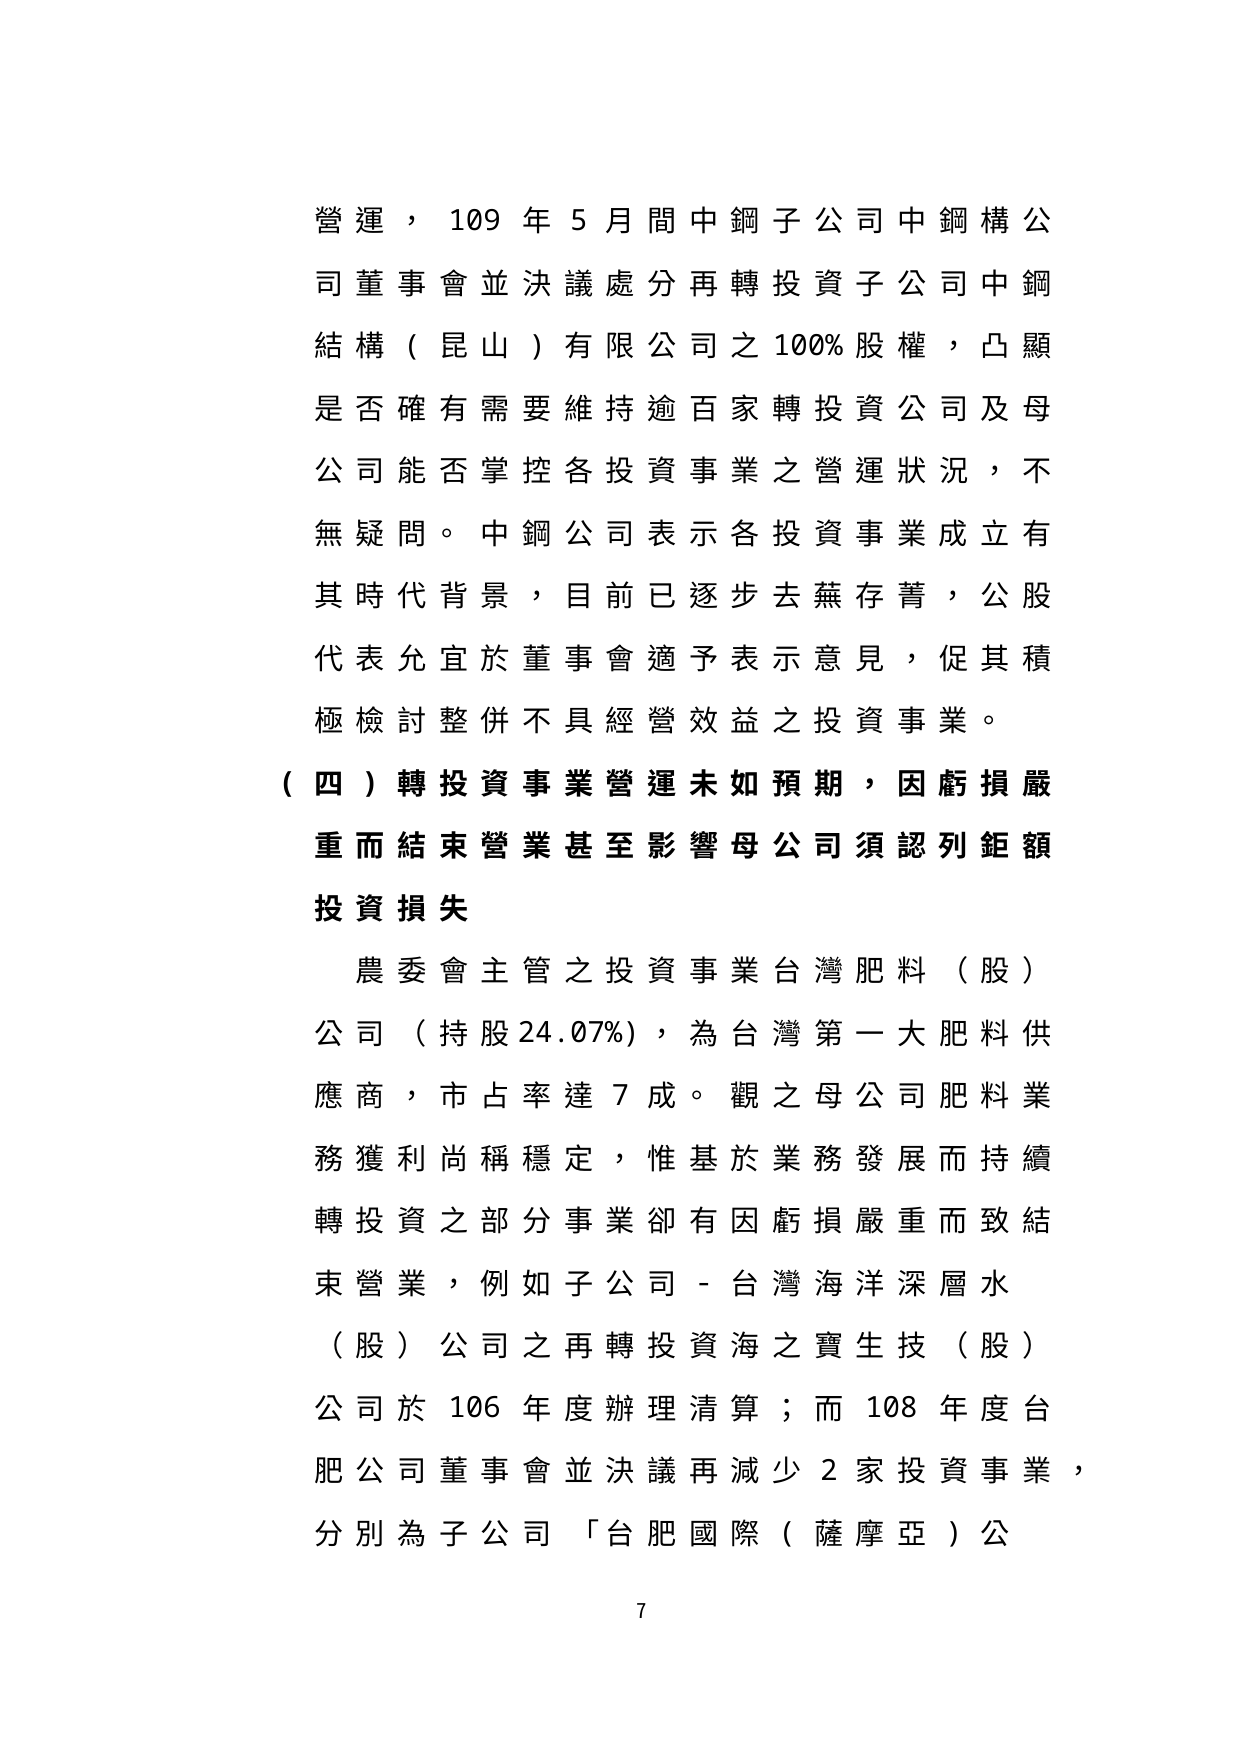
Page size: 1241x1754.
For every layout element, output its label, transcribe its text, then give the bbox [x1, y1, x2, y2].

text 農委會主管之投資事業台灣肥料（股）公司（持股24.07%)，為台灣第一大肥料供應商，市占率達7成。觀之母公司肥料業務獲利尚稱穩定，惟基於業務發展而持續轉投資之部分事業卻有因虧損嚴重而致結束營業，例如子公司-台灣海洋深層水（股）公司之再轉投資海之寶生技（股）公司於106年度辦理清算；而108年度台肥公司董事會並決議再減少2家投資事業，分別為子公司「台肥國際(薩摩亞)公司」及再轉投資孫公司—台肥生技(廈門)進出口有限公司，均因該等事業虧損連年，預期未來營運仍無法好轉而決議結束營業，母公司甚且因此須認列鉅額投資損失而使營運由盈轉虧。 [271, 927, 1058, 1552]
text (四)轉投資事業營運未如預期，因虧損嚴重而結束營業甚至影響母公司須認列鉅額投資損失 [242, 740, 1058, 927]
text 經濟部主管之投資事業中國鋼鐵（股）公司（下稱中鋼公司），其轉投資事業範疇涵蓋鋼鐵、工程、工業材料、物流貿易、服務投資等五大業別，家數達上百家且母、子(孫)公司交叉相互持股，致衍生主管機關及母公司監督困難及密度不足之外界質疑，甚至爆發投資事業營運缺失而影響集團經營綜效問題。觀之中鋼公司近3(106至108)年度每股盈餘分別為1.09元1.58元及0.57元，顯未因不斷成立轉投資事業而提升集團整體綜效。爰經檢討後，包括中鋼生質煤公司（設立於馬來西亞）、中鋼機械印度公司等投資事業均陸續結束營運，109年5月間中鋼子公司中鋼構公司董事會並決議處分再轉投資子公司中鋼結構(昆山)有限公司之100%股權，凸顯是否確有需要維持逾百家轉投資公司及母公司能否掌控各投資事業之營運狀況，不無疑問。中鋼公司表示各投資事業成立有其時代背景，目前已逐步去蕪存菁，公股代表允宜於董事會適予表示意見，促其積極檢討整併不具經營效益之投資事業。 [271, 177, 1058, 740]
